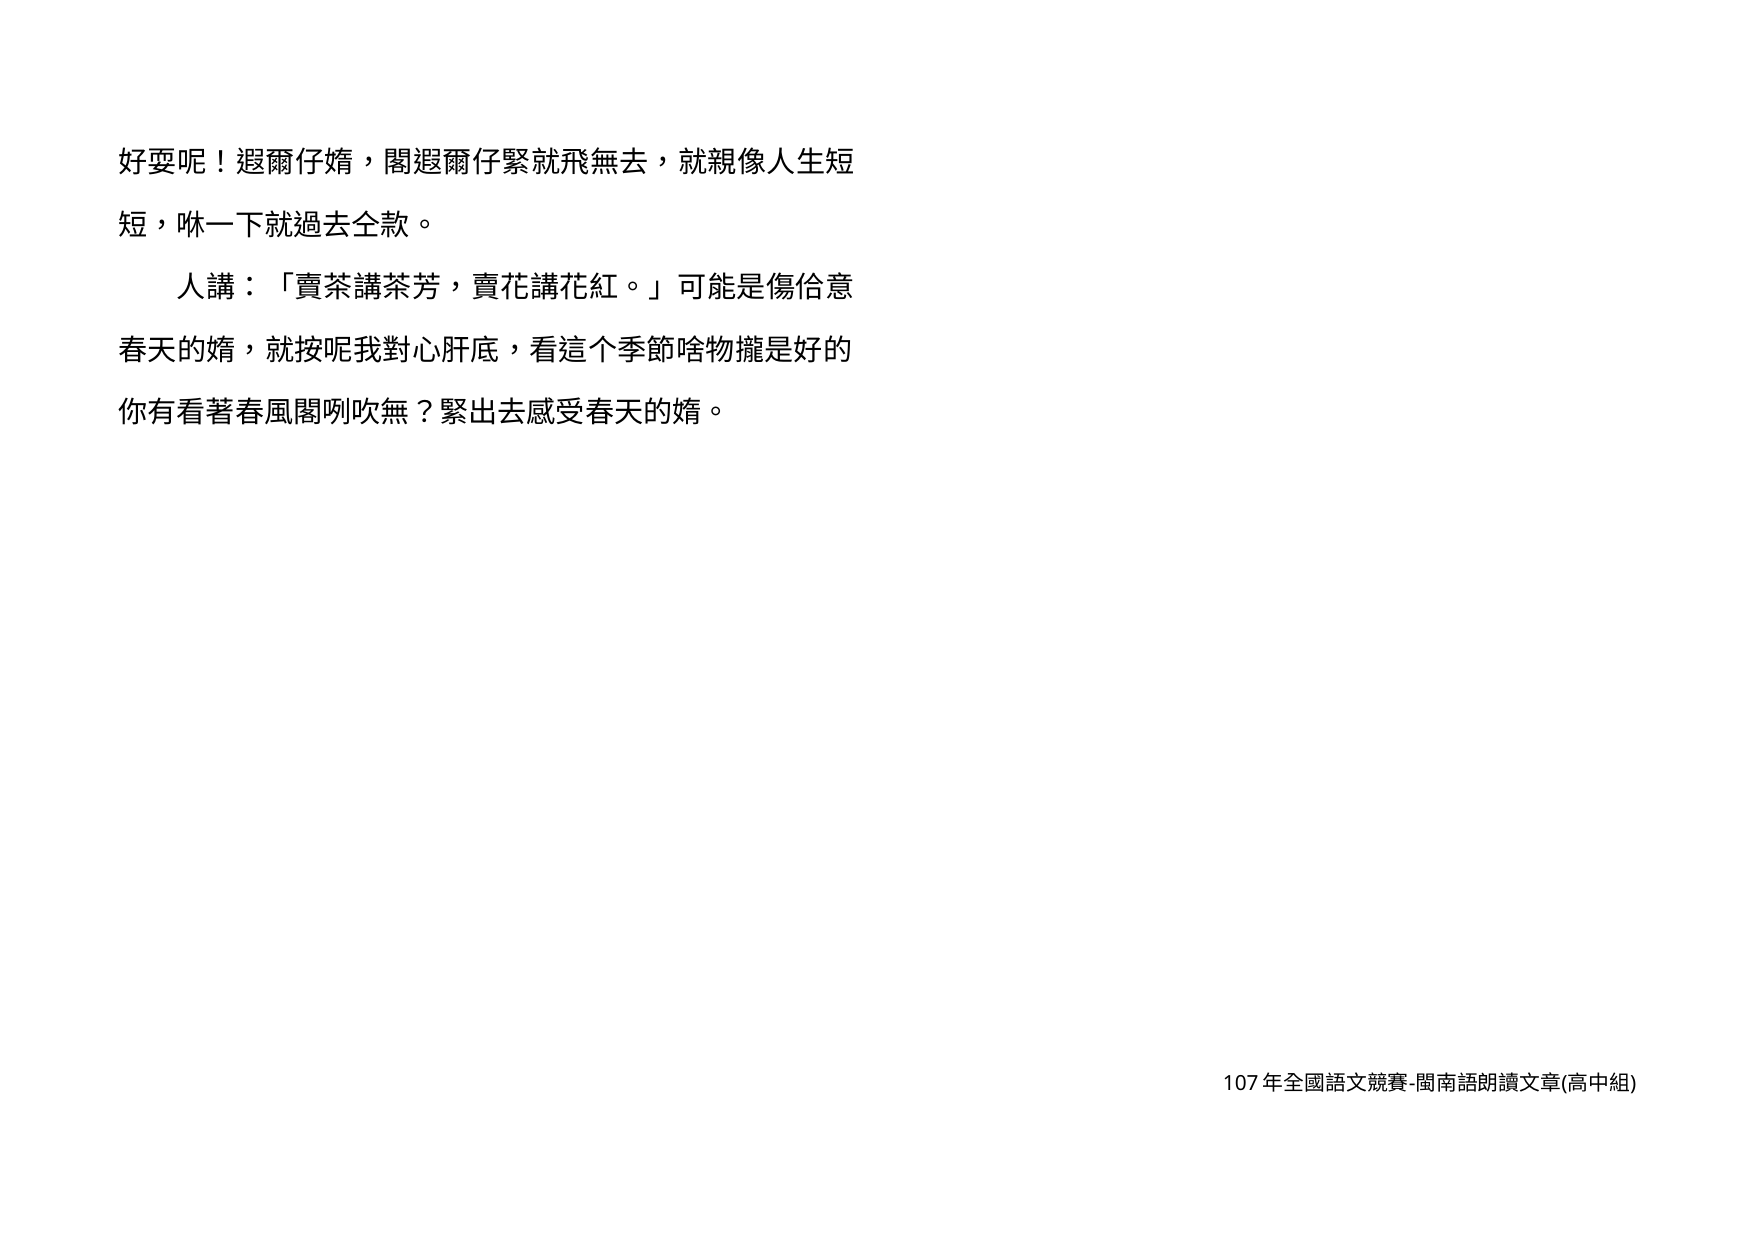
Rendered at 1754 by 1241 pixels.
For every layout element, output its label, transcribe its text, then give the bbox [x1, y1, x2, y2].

text 人講：「賣茶講茶芳，賣花講花紅。」可能是傷佮意春天的媠，就按呢我對心肝底，看這个季節啥物攏是好的。你有看著春風閣咧吹無？緊出去感受春天的媠。 [118, 243, 855, 431]
text 你若問我，春天閣有啥款予咱感覺心適的所在，我干焦會使共恁講，緊對大門行出去，用目睭斟酌看，用心思沓沓仔體會。親像小金英嘛是春天才會報到的植物，毋知你敢有佇春天看著小金英的花成一粒球的時，共伊挽落來，出力共歕一下，看伊四界颺颺飛。彼款真媠的景緻，嘛真好耍呢！遐爾仔媠，閣遐爾仔緊就飛無去，就親像人生短短，咻一下就過去仝款。 [118, 118, 855, 243]
